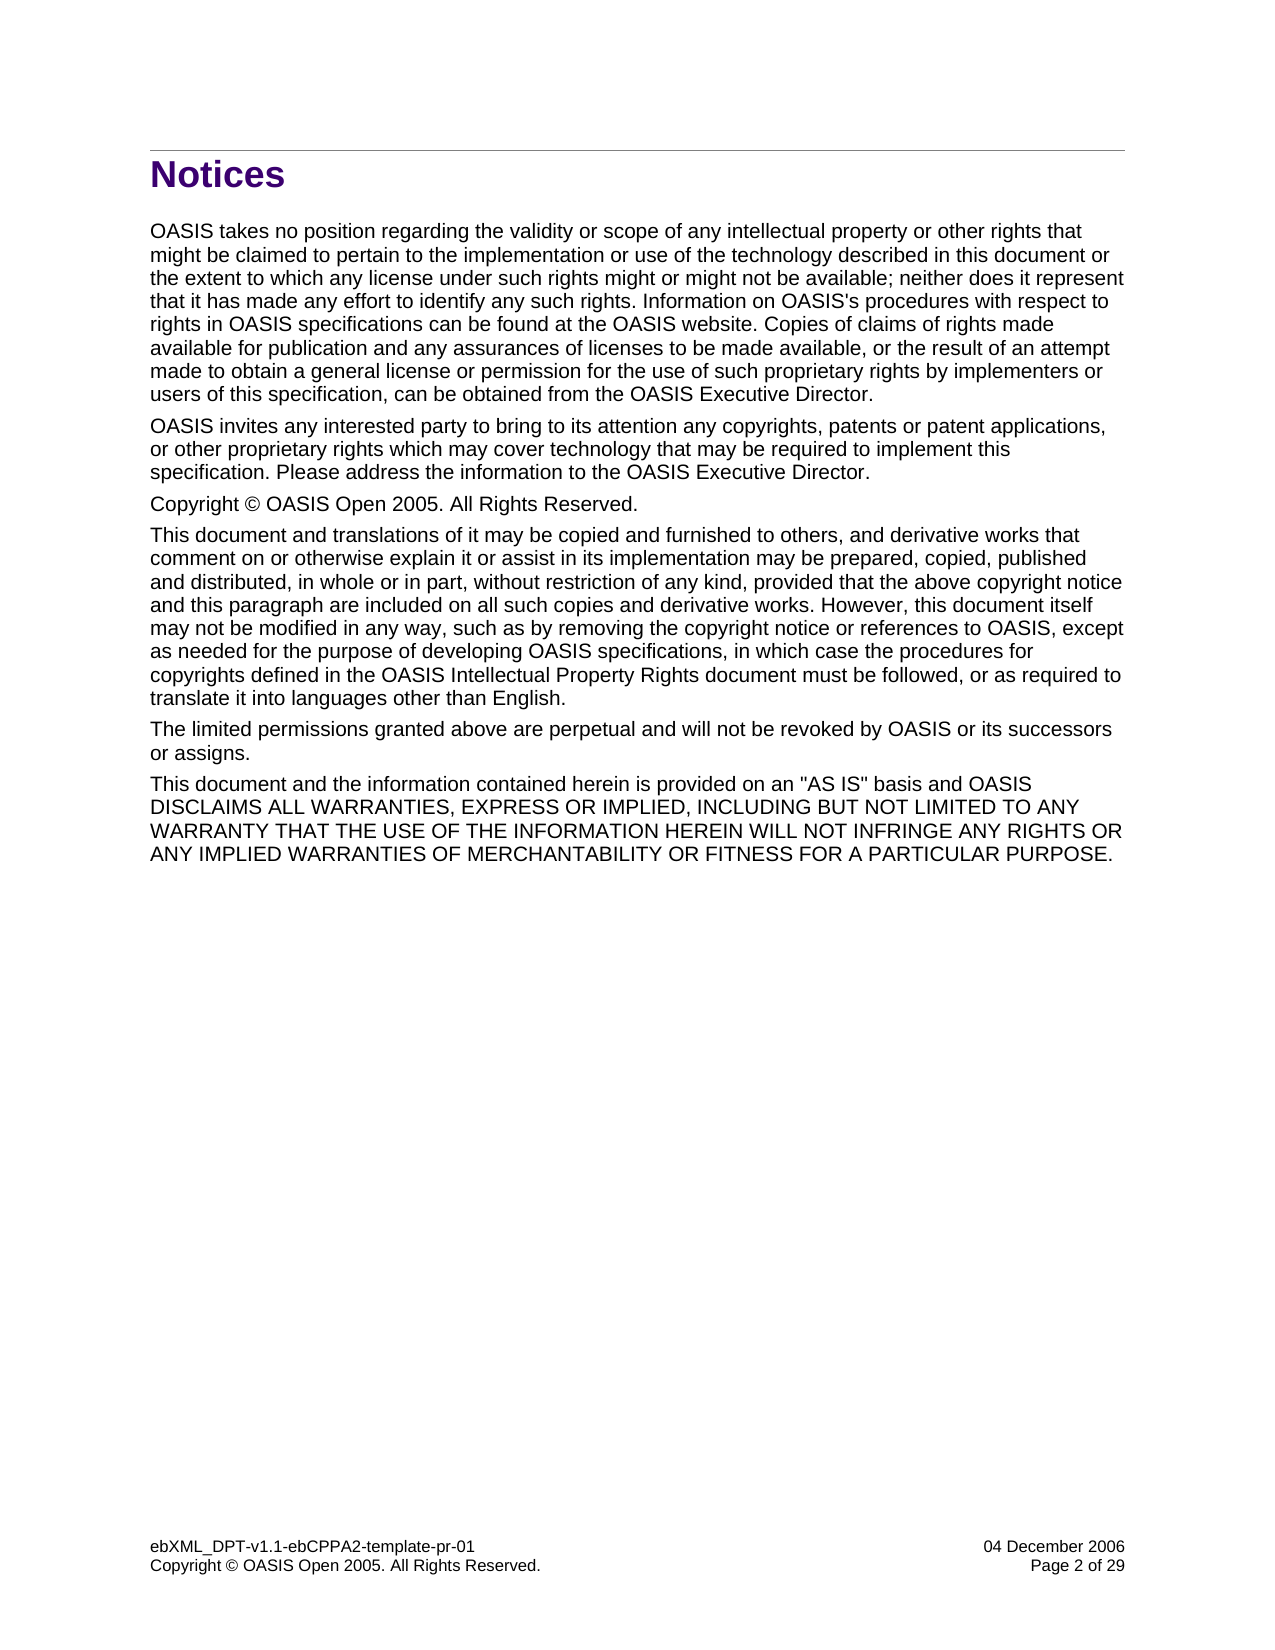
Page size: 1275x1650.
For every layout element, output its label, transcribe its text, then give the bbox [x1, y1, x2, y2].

text OASIS invites any interested party to bring to its attention any copyrights, patents or patent applications, or other proprietary rights which may cover technology that may be required to implement this specification. Please address the information to the OASIS Executive Director. [150, 414, 1125, 484]
text Copyright © OASIS Open 2005. All Rights Reserved. [150, 492, 1125, 515]
text The limited permissions granted above are perpetual and will not be revoked by OASIS or its successors or assigns. [150, 718, 1125, 764]
text Notices [150, 151, 1125, 195]
text This document and translations of it may be copied and furnished to others, and derivative works that comment on or otherwise explain it or assist in its implementation may be prepared, copied, published and distributed, in whole or in part, without restriction of any kind, provided that the above copyright notice and this paragraph are included on all such copies and derivative works. However, this document itself may not be modified in any way, such as by removing the copyright notice or references to OASIS, except as needed for the purpose of developing OASIS specifications, in which case the procedures for copyrights defined in the OASIS Intellectual Property Rights document must be followed, or as required to translate it into languages other than English. [150, 524, 1125, 709]
text OASIS takes no position regarding the validity or scope of any intellectual property or other rights that might be claimed to pertain to the implementation or use of the technology described in this document or the extent to which any license under such rights might or might not be available; neither does it represent that it has made any effort to identify any such rights. Information on OASIS's procedures with respect to rights in OASIS specifications can be found at the OASIS website. Copies of claims of rights made available for publication and any assurances of licenses to be made available, or the result of an attempt made to obtain a general license or permission for the use of such proprietary rights by implementers or users of this specification, can be obtained from the OASIS Executive Director. [150, 220, 1125, 406]
text This document and the information contained herein is provided on an "AS IS" basis and OASIS DISCLAIMS ALL WARRANTIES, EXPRESS OR IMPLIED, INCLUDING BUT NOT LIMITED TO ANY WARRANTY THAT THE USE OF THE INFORMATION HEREIN WILL NOT INFRINGE ANY RIGHTS OR ANY IMPLIED WARRANTIES OF MERCHANTABILITY OR FITNESS FOR A PARTICULAR PURPOSE. [150, 773, 1125, 866]
